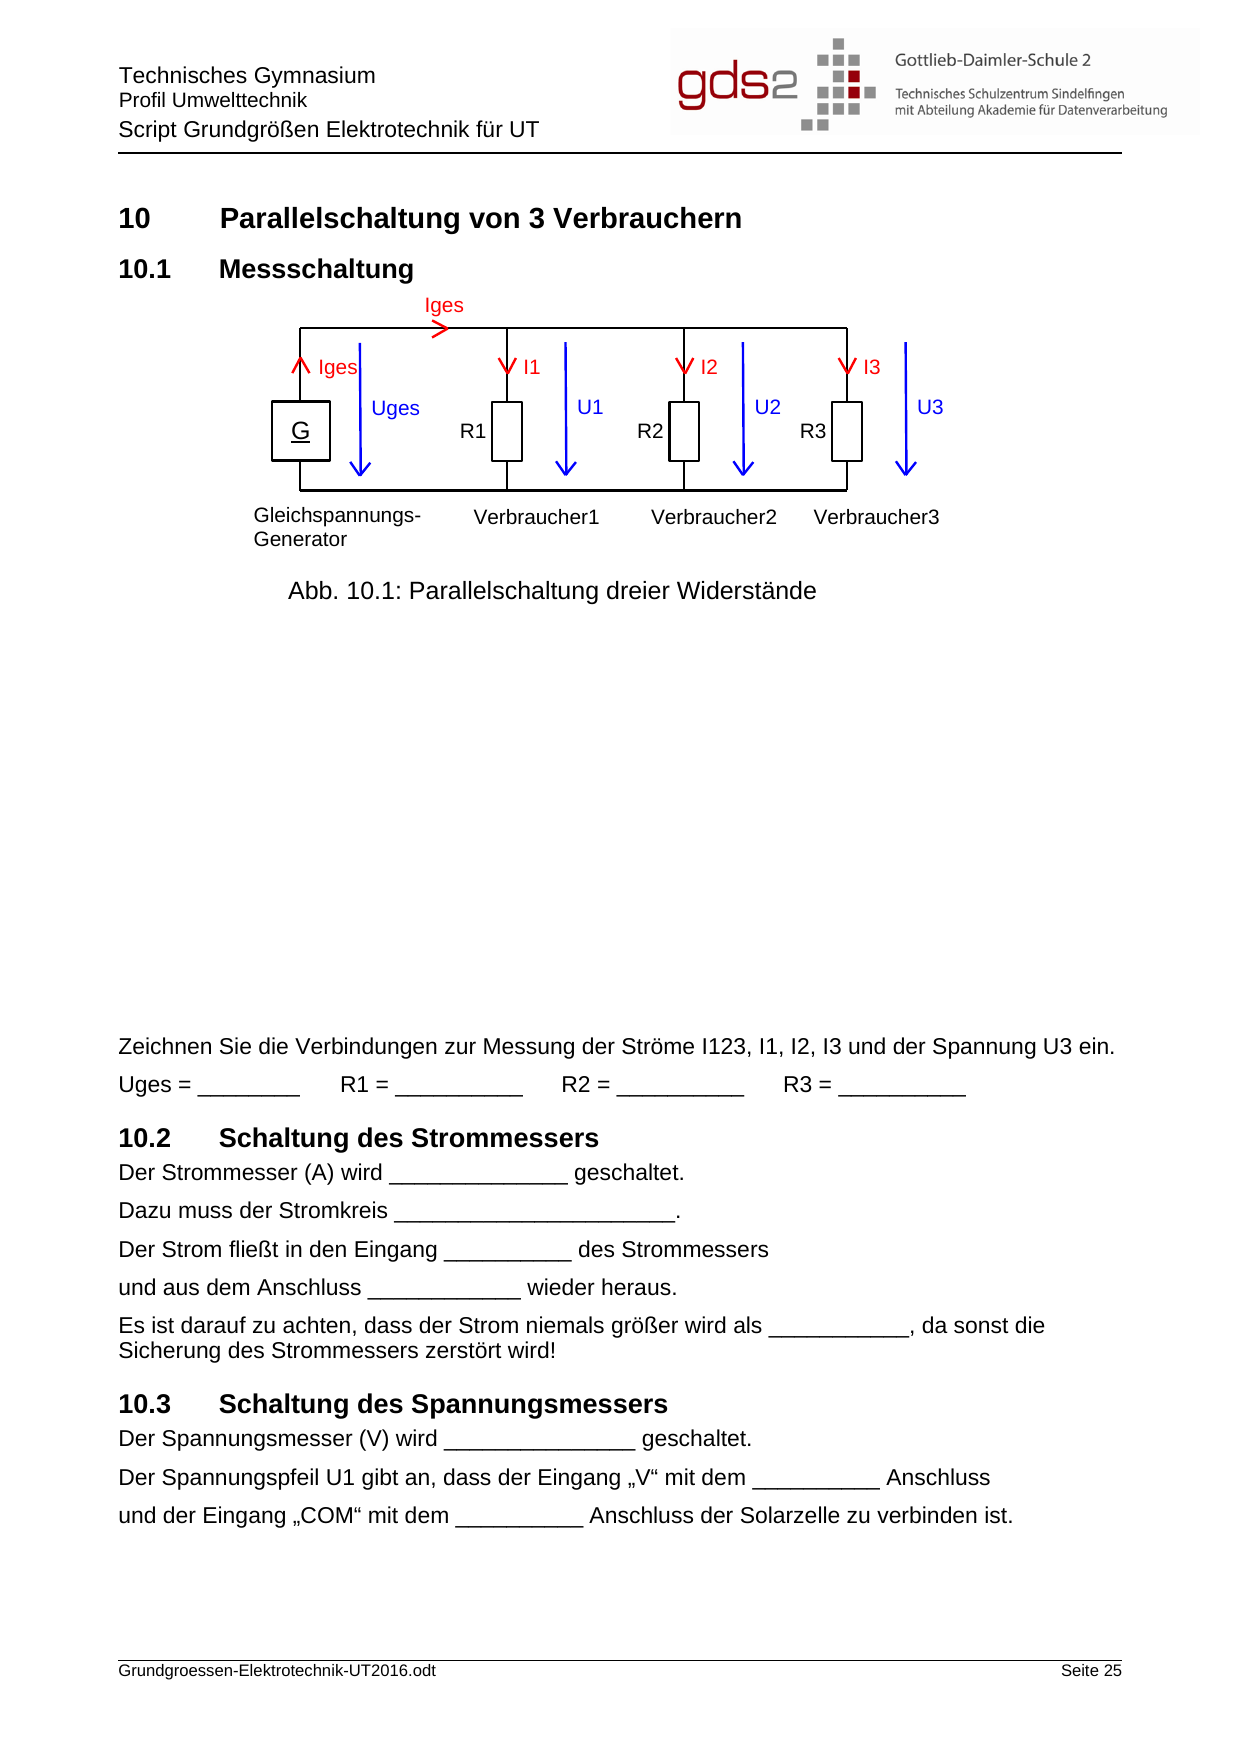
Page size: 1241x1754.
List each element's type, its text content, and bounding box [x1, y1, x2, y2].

text Abb. 10.1: Parallelschaltung dreier Widerstände [288, 577, 889, 604]
subtitle Messschaltung [118, 254, 1122, 284]
subtitle Parallelschaltung von 3 Verbrauchern [118, 202, 1122, 234]
text Zeichnen Sie die Verbindungen zur Messung der Ströme I123, I1, I2, I3 und der Spannung U3 ein. [118, 1034, 1122, 1059]
text Uges = ________ R1 = __________ R2 = __________ R3 = __________ [118, 1072, 1122, 1098]
text Dazu muss der Stromkreis ______________________. [118, 1198, 1122, 1224]
text und aus dem Anschluss ____________ wieder heraus. [118, 1274, 1122, 1300]
text und der Eingang „COM“ mit dem __________ Anschluss der Solarzelle zu verbinden ist. [118, 1502, 1122, 1528]
text Der Strom fließt in den Eingang __________ des Strommessers [118, 1236, 1122, 1262]
subtitle Schaltung des Strommessers [118, 1123, 1122, 1153]
picture [670, 28, 1201, 135]
subtitle Schaltung des Spannungsmessers [118, 1389, 1122, 1419]
text Es ist darauf zu achten, dass der Strom niemals größer wird als ___________, da sonst die Sicherung des Strommessers zerstört wird! [118, 1312, 1122, 1364]
text Der Spannungsmesser (V) wird _______________ geschaltet. [118, 1426, 1122, 1452]
text Der Strommesser (A) wird ______________ geschaltet. [118, 1160, 1122, 1186]
text Der Spannungspfeil U1 gibt an, dass der Eingang „V“ mit dem __________ Anschluss [118, 1464, 1122, 1490]
